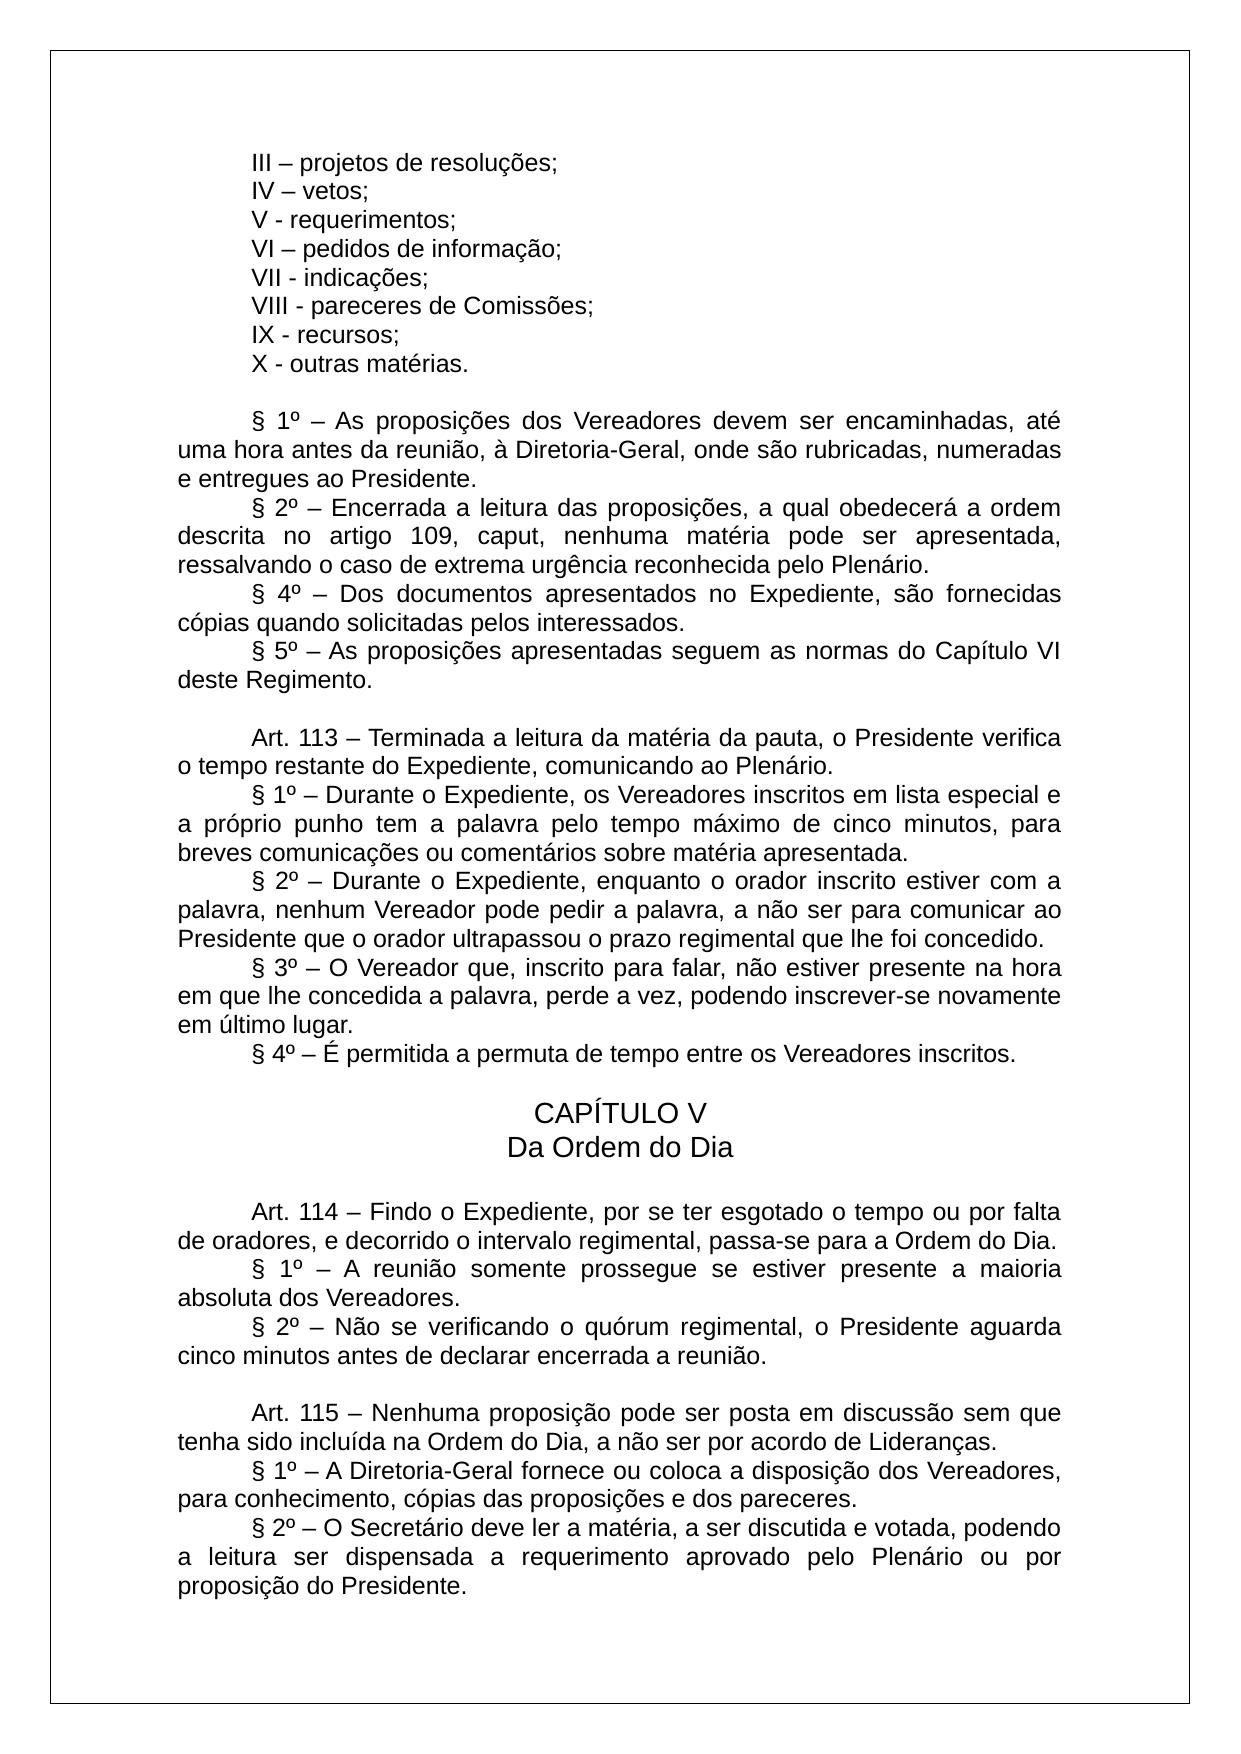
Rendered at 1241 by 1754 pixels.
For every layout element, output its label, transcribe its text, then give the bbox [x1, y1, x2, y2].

text IX - recursos; [177, 320, 1063, 349]
text Art. 114 – Findo o Expediente, por se ter esgotado o tempo ou por falta de oradores, e decorrido o intervalo regimental, passa-se para a Ordem do Dia. [177, 1197, 1063, 1254]
text § 2º – Durante o Expediente, enquanto o orador inscrito estiver com a palavra, nenhum Vereador pode pedir a palavra, a não ser para comunicar ao Presidente que o orador ultrapassou o prazo regimental que lhe foi concedido. [177, 866, 1063, 953]
text § 3º – O Vereador que, inscrito para falar, não estiver presente na hora em que lhe concedida a palavra, perde a vez, podendo inscrever-se novamente em último lugar. [177, 953, 1063, 1039]
text CAPÍTULO V [177, 1096, 1063, 1130]
text V - requerimentos; [177, 205, 1063, 234]
text § 2º – Não se verificando o quórum regimental, o Presidente aguarda cinco minutos antes de declarar encerrada a reunião. [177, 1312, 1063, 1369]
text § 4º – É permitida a permuta de tempo entre os Vereadores inscritos. [177, 1039, 1063, 1068]
text VII - indicações; [177, 263, 1063, 291]
text § 4º – Dos documentos apresentados no Expediente, são fornecidas cópias quando solicitadas pelos interessados. [177, 579, 1063, 636]
text III – projetos de resoluções; [177, 148, 1063, 176]
text Art. 115 – Nenhuma proposição pode ser posta em discussão sem que tenha sido incluída na Ordem do Dia, a não ser por acordo de Lideranças. [177, 1398, 1063, 1456]
text VIII - pareceres de Comissões; [177, 291, 1063, 320]
text VI – pedidos de informação; [177, 234, 1063, 263]
text § 2º – Encerrada a leitura das proposições, a qual obedecerá a ordem descrita no artigo 109, caput, nenhuma matéria pode ser apresentada, ressalvando o caso de extrema urgência reconhecida pelo Plenário. [177, 493, 1063, 579]
text § 1º – Durante o Expediente, os Vereadores inscritos em lista especial e a próprio punho tem a palavra pelo tempo máximo de cinco minutos, para breves comunicações ou comentários sobre matéria apresentada. [177, 780, 1063, 866]
text § 1º – As proposições dos Vereadores devem ser encaminhadas, até uma hora antes da reunião, à Diretoria-Geral, onde são rubricadas, numeradas e entregues ao Presidente. [177, 406, 1063, 493]
text IV – vetos; [177, 176, 1063, 205]
text § 1º – A reunião somente prossegue se estiver presente a maioria absoluta dos Vereadores. [177, 1254, 1063, 1312]
text § 1º – A Diretoria-Geral fornece ou coloca a disposição dos Vereadores, para conhecimento, cópias das proposições e dos pareceres. [177, 1456, 1063, 1513]
text § 2º – O Secretário deve ler a matéria, a ser discutida e votada, podendo a leitura ser dispensada a requerimento aprovado pelo Plenário ou por proposição do Presidente. [177, 1513, 1063, 1599]
text § 5º – As proposições apresentadas seguem as normas do Capítulo VI deste Regimento. [177, 636, 1063, 694]
text Da Ordem do Dia [177, 1130, 1063, 1163]
text X - outras matérias. [177, 349, 1063, 378]
text Art. 113 – Terminada a leitura da matéria da pauta, o Presidente verifica o tempo restante do Expediente, comunicando ao Plenário. [177, 723, 1063, 780]
